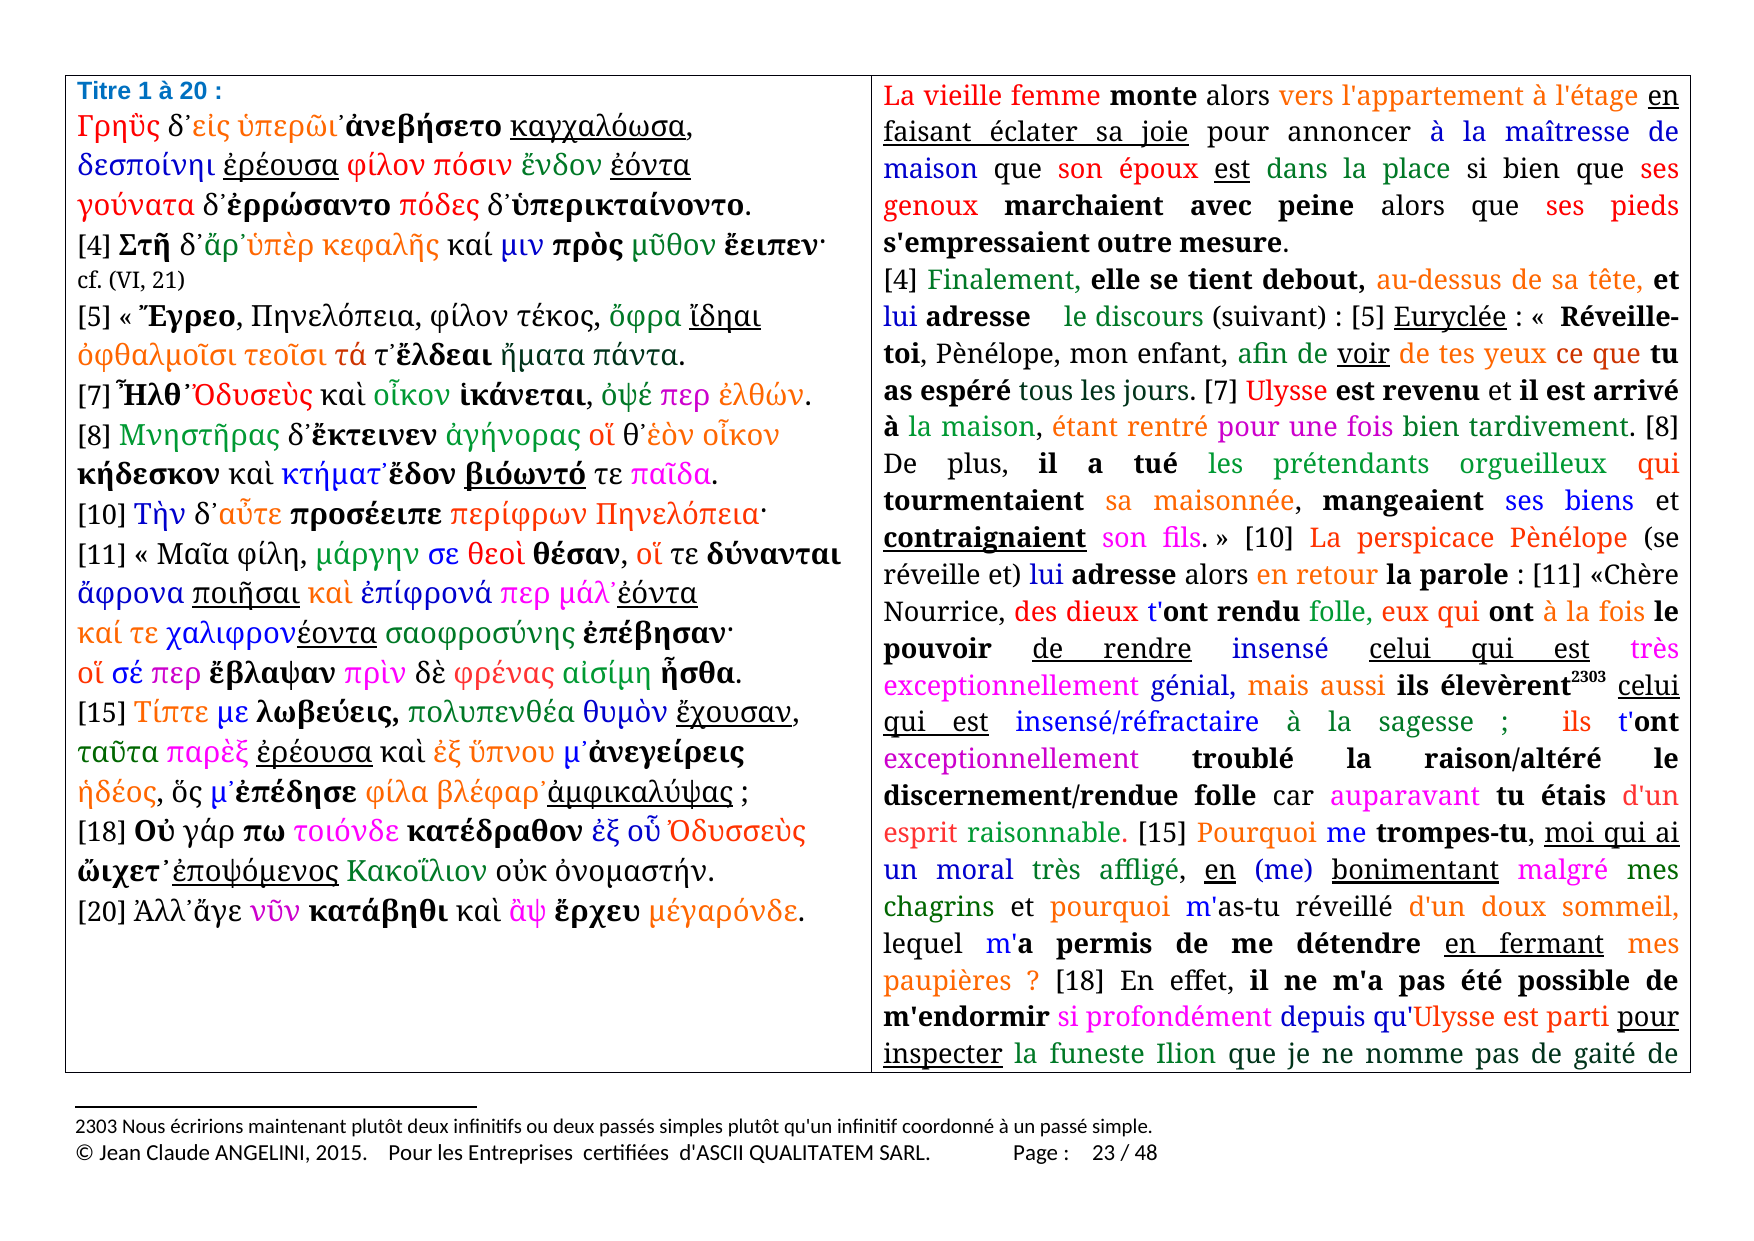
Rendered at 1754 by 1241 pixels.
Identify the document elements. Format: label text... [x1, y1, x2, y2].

table_header Titre 1 à 20 : Γρηῢς δ᾽εἰς ὑπερῶι᾽ἀνεβήσετο καγχαλόωσα, δεσποίνηι ἐρέουσα φίλον πόσιν ἔνδον ἐόντα γούνατα δ᾽ἐρρώσαντο πόδες δ᾽ὑπερικταίνοντο. [4] Στῆ δ᾽ἄρ᾽ὑπὲρ κεφαλῆς καί μιν πρὸς μῦθον ἔειπεν· cf. (VI, 21) [5] « Ἔγρεο, Πηνελόπεια, φίλον τέκος, ὄφρα ἴδηαι ὀφθαλμοῖσι τεοῖσι τά τ᾽ἔλδεαι ἤματα πάντα. [7] Ἦλθ᾽Ὀδυσεὺς καὶ οἶκον ἱκάνεται, ὀψέ περ ἐλθών. [8] Μνηστῆρας δ᾽ἔκτεινεν ἀγήνορας οἵ θ᾽ἑὸν οἶκον κήδεσκον καὶ κτήματ᾽ἔδον βιόωντό τε παῖδα. [10] Τὴν δ᾽αὖτε προσέειπε περίφρων Πηνελόπεια· [11] « Μαῖα φίλη, μάργην σε θεοὶ θέσαν, οἵ τε δύνανται ἄφρονα ποιῆσαι καὶ ἐπίφρονά περ μάλ᾽ἐόντα καί τε χαλιφρονέοντα σαοφροσύνης ἐπέβησαν· οἵ σέ περ ἔβλαψαν πρὶν δὲ φρένας αἰσίμη ἦσθα. [15] Τίπτε με λωβεύεις, πολυπενθέα θυμὸν ἔχουσαν, ταῦτα παρὲξ ἐρέουσα καὶ ἐξ ὕπνου μ᾽ἀνεγείρεις ἡδέος, ὅς μ᾽ἐπέδησε φίλα βλέφαρ᾽ἀμφικαλύψας ; [18] Οὐ γάρ πω τοιόνδε κατέδραθον ἐξ οὗ Ὀδυσσεὺς ὤιχετ᾽ἐποψόμενος Κακοΐλιον οὐκ ὀνομαστήν. [20] Ἀλλ᾽ἄγε νῦν κατάβηθι καὶ ἂψ ἔρχευ μέγαρόνδε. [66, 76, 871, 1072]
table_header La vieille femme monte alors vers l'appartement à l'étage en faisant éclater sa joie pour annoncer à la maîtresse de maison que son époux est dans la place si bien que ses genoux marchaient avec peine alors que ses pieds s'empressaient outre mesure. [4] Finalement, elle se tient debout, au-dessus de sa tête, et lui adresse le discours (suivant) : [5] Euryclée : « Réveille-toi, Pènélope, mon enfant, afin de voir de tes yeux ce que tu as espéré tous les jours. [7] Ulysse est revenu et il est arrivé à la maison, étant rentré pour une fois bien tardivement. [8] De plus, il a tué les prétendants orgueilleux qui tourmentaient sa maisonnée, mangeaient ses biens et contraignaient son fils. » [10] La perspicace Pènélope (se réveille et) lui adresse alors en retour la parole : [11] «Chère Nourrice, des dieux t'ont rendu folle, eux qui ont à la fois le pouvoir de rendre insensé celui qui est très exceptionnellement génial, mais aussi ils élevèrent celui qui est insensé/réfractaire à la sagesse ; ils t'ont exceptionnellement troublé la raison/altéré le discernement/rendue folle car auparavant tu étais d'un esprit raisonnable. [15] Pourquoi me trompes-tu, moi qui ai un moral très affligé, en (me) bonimentant malgré mes chagrins et pourquoi m'as-tu réveillé d'un doux sommeil, lequel m'a permis de me détendre en fermant mes paupières ? [18] En effet, il ne m'a pas été possible de m'endormir si profondément depuis qu'Ulysse est parti pour inspecter la funeste Ilion que je ne nomme pas de gaité de cœur. [20] Allons donc ! Maintenant redescends et retourne vers le Mégaron. [872, 76, 1690, 1072]
